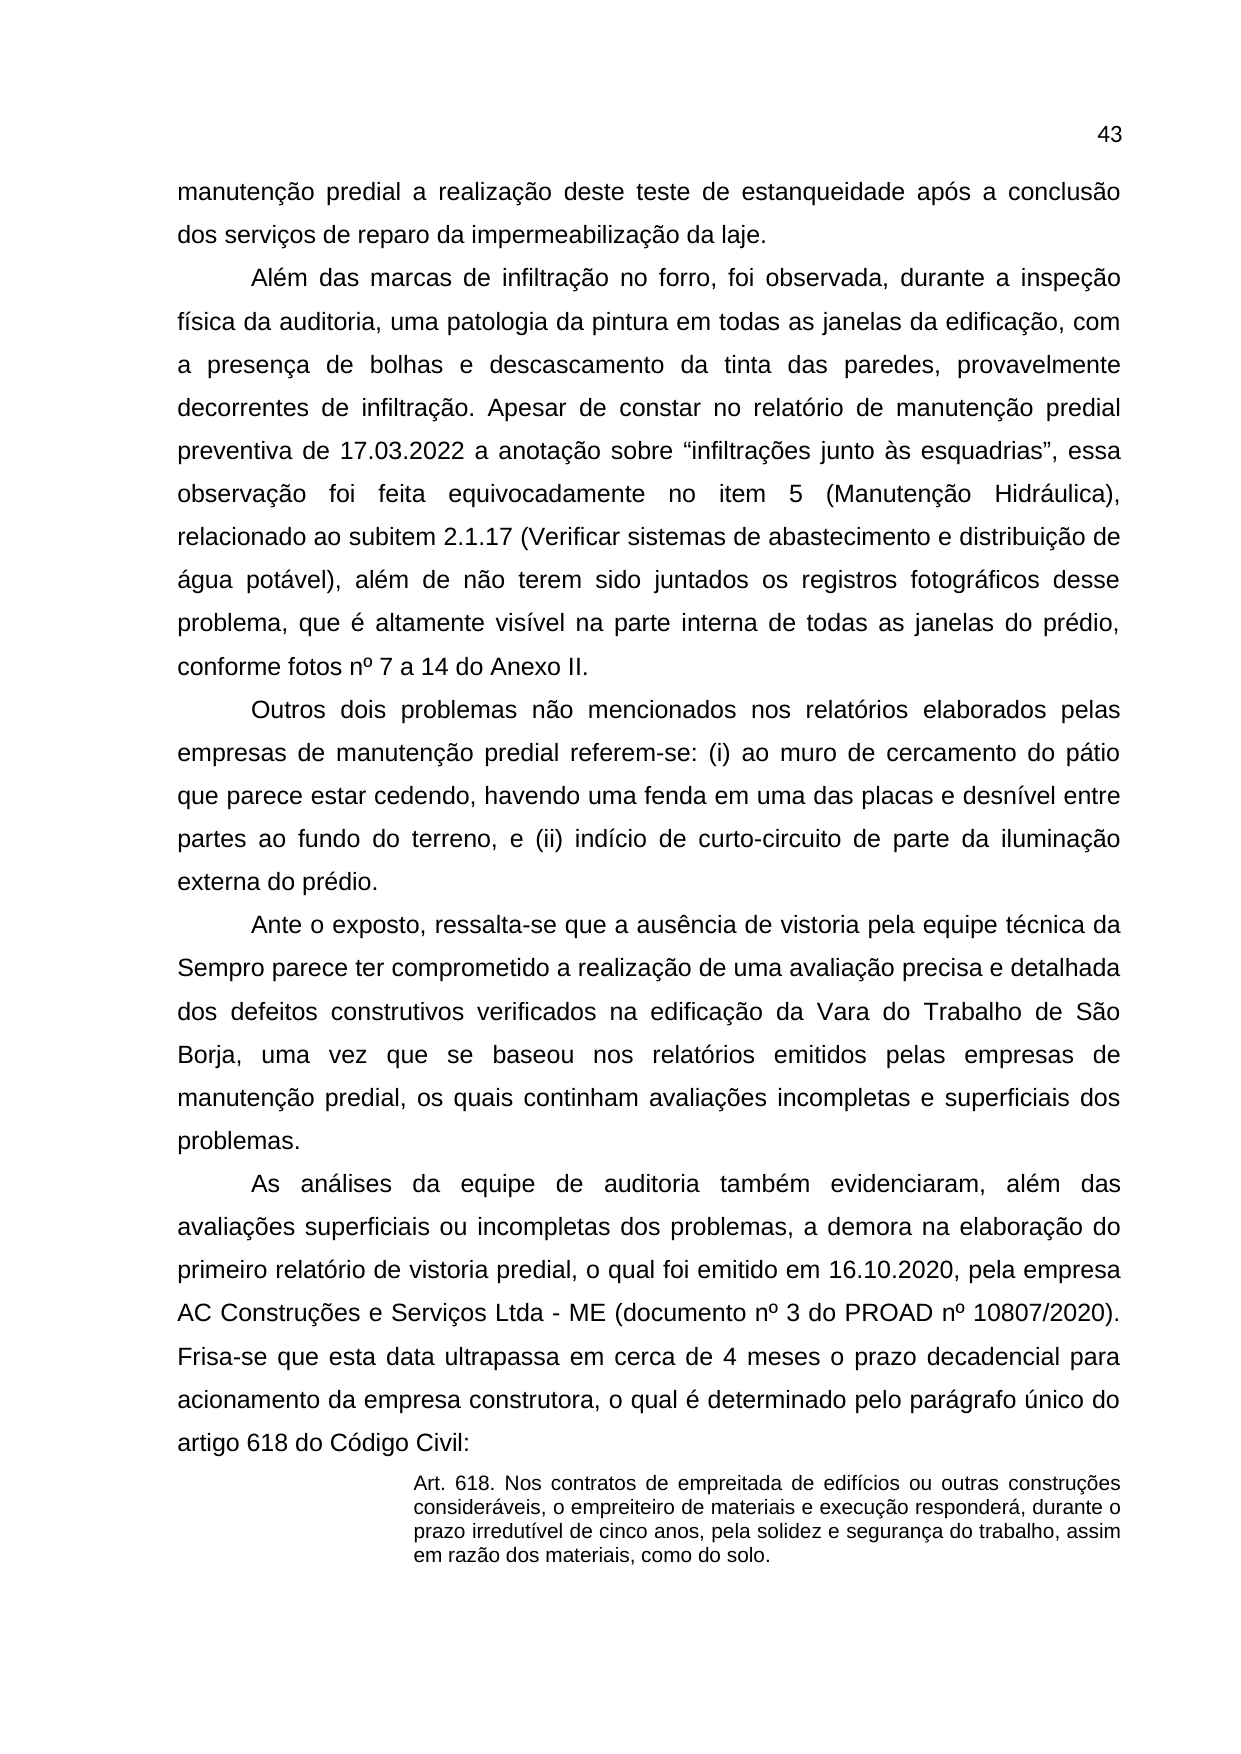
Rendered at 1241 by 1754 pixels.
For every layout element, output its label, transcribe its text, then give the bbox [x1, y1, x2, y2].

text Ante o exposto, ressalta-se que a ausência de vistoria pela equipe técnica da Sempro parece ter comprometido a realização de uma avaliação precisa e detalhada dos defeitos construtivos verificados na edificação da Vara do Trabalho de São Borja, uma vez que se baseou nos relatórios emitidos pelas empresas de manutenção predial, os quais continham avaliações incompletas e superficiais dos problemas. [177, 910, 1122, 1154]
text Outros dois problemas não mencionados nos relatórios elaborados pelas empresas de manutenção predial referem-se: (i) ao muro de cercamento do pátio que parece estar cedendo, havendo uma fenda em uma das placas e desnível entre partes ao fundo do terreno, e (ii) indício de curto-circuito de parte da iluminação externa do prédio. [177, 694, 1122, 896]
text Art. 618. Nos contratos de empreitada de edifícios ou outras construções consideráveis, o empreiteiro de materiais e execução responderá, durante o prazo irredutível de cinco anos, pela solidez e segurança do trabalho, assim em razão dos materiais, como do solo. [413, 1471, 1122, 1567]
text As análises da equipe de auditoria também evidenciaram, além das avaliações superficiais ou incompletas dos problemas, a demora na elaboração do primeiro relatório de vistoria predial, o qual foi emitido em 16.10.2020, pela empresa AC Construções e Serviços Ltda - ME (documento nº 3 do PROAD nº 10807/2020). Frisa-se que esta data ultrapassa em cerca de 4 meses o prazo decadencial para acionamento da empresa construtora, o qual é determinado pelo parágrafo único do artigo 618 do Código Civil: [177, 1169, 1122, 1456]
text Além das marcas de infiltração no forro, foi observada, durante a inspeção física da auditoria, uma patologia da pintura em todas as janelas da edificação, com a presença de bolhas e descascamento da tinta das paredes, provavelmente decorrentes de infiltração. Apesar de constar no relatório de manutenção predial preventiva de 17.03.2022 a anotação sobre “infiltrações junto às esquadrias”, essa observação foi feita equivocadamente no item 5 (Manutenção Hidráulica), relacionado ao subitem 2.1.17 (Verificar sistemas de abastecimento e distribuição de água potável), além de não terem sido juntados os registros fotográficos desse problema, que é altamente visível na parte interna de todas as janelas do prédio, conforme fotos nº 7 a 14 do Anexo II. [177, 263, 1122, 680]
text manutenção predial a realização deste teste de estanqueidade após a conclusão dos serviços de reparo da impermeabilização da laje. [177, 177, 1122, 249]
